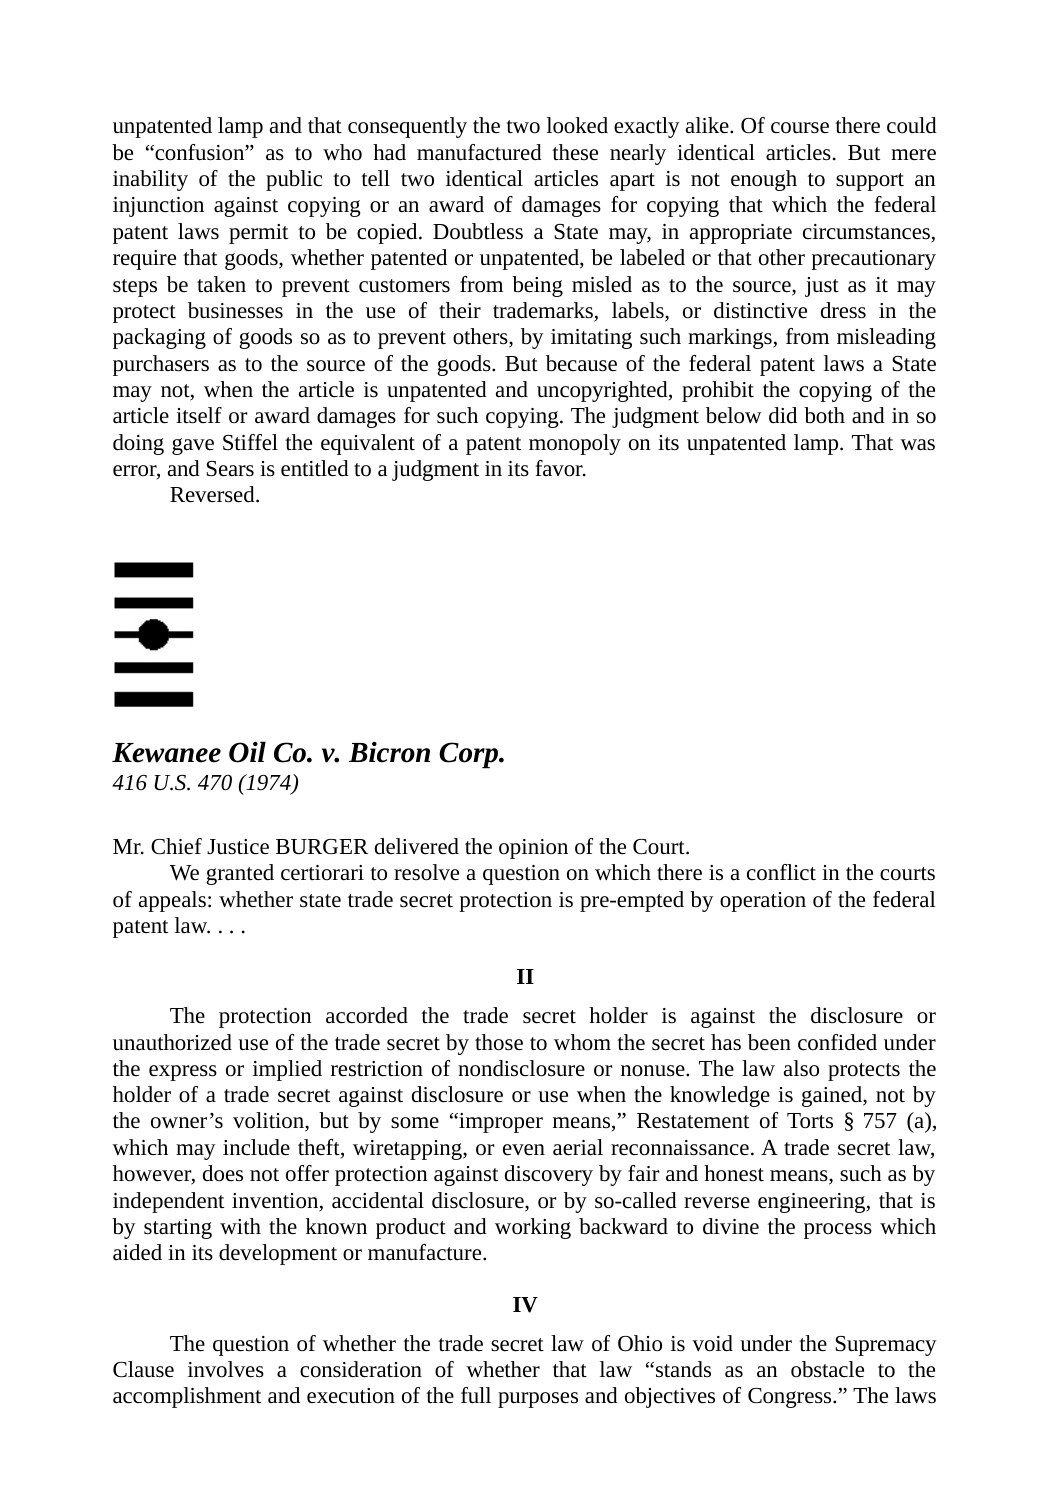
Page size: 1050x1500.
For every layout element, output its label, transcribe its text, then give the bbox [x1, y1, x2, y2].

text We granted certiorari to resolve a question on which there is a conflict in the courts of appeals: whether state trade secret protection is pre-empted by operation of the federal patent law. . . . [112, 859, 937, 938]
text Kewanee Oil Co. v. Bicron Corp. [112, 736, 840, 769]
text Mr. Chief Justice BURGER delivered the opinion of the Court. [112, 833, 937, 859]
text Reversed. [112, 481, 937, 508]
text II [112, 963, 937, 990]
text unpatented lamp and that consequently the two looked exactly alike. Of course there could be “confusion” as to who had manufactured these nearly identical articles. But mere inability of the public to tell two identical articles apart is not enough to support an injunction against copying or an award of damages for copying that which the federal patent laws permit to be copied. Doubtless a State may, in appropriate circumstances, require that goods, whether patented or unpatented, be labeled or that other precautionary steps be taken to prevent customers from being misled as to the source, just as it may protect businesses in the use of their trademarks, labels, or distinctive dress in the packaging of goods so as to prevent others, by imitating such markings, from misleading purchasers as to the source of the goods. But because of the federal patent laws a State may not, when the article is unpatented and uncopyrighted, prohibit the copying of the article itself or award damages for such copying. The judgment below did both and in so doing gave Stiffel the equivalent of a patent monopoly on its unpatented lamp. That was error, and Sears is entitled to a judgment in its favor. [112, 112, 937, 481]
text IV [112, 1291, 937, 1317]
text The protection accorded the trade secret holder is against the disclosure or unauthorized use of the trade secret by those to whom the secret has been confided under the express or implied restriction of nondisclosure or nonuse. The law also protects the holder of a trade secret against disclosure or use when the knowledge is gained, not by the owner’s volition, but by some “improper means,” Restatement of Torts § 757 (a), which may include theft, wiretapping, or even aerial reconnaissance. A trade secret law, however, does not offer protection against discovery by fair and honest means, such as by independent invention, accidental disclosure, or by so-called reverse engineering, that is by starting with the known product and working backward to divine the process which aided in its development or manufacture. [112, 1002, 937, 1266]
text 416 U.S. 470 (1974) [112, 769, 840, 795]
text The question of whether the trade secret law of Ohio is void under the Supremacy Clause involves a consideration of whether that law “stands as an obstacle to the accomplishment and execution of the full purposes and objectives of Congress.” The laws [112, 1329, 937, 1409]
